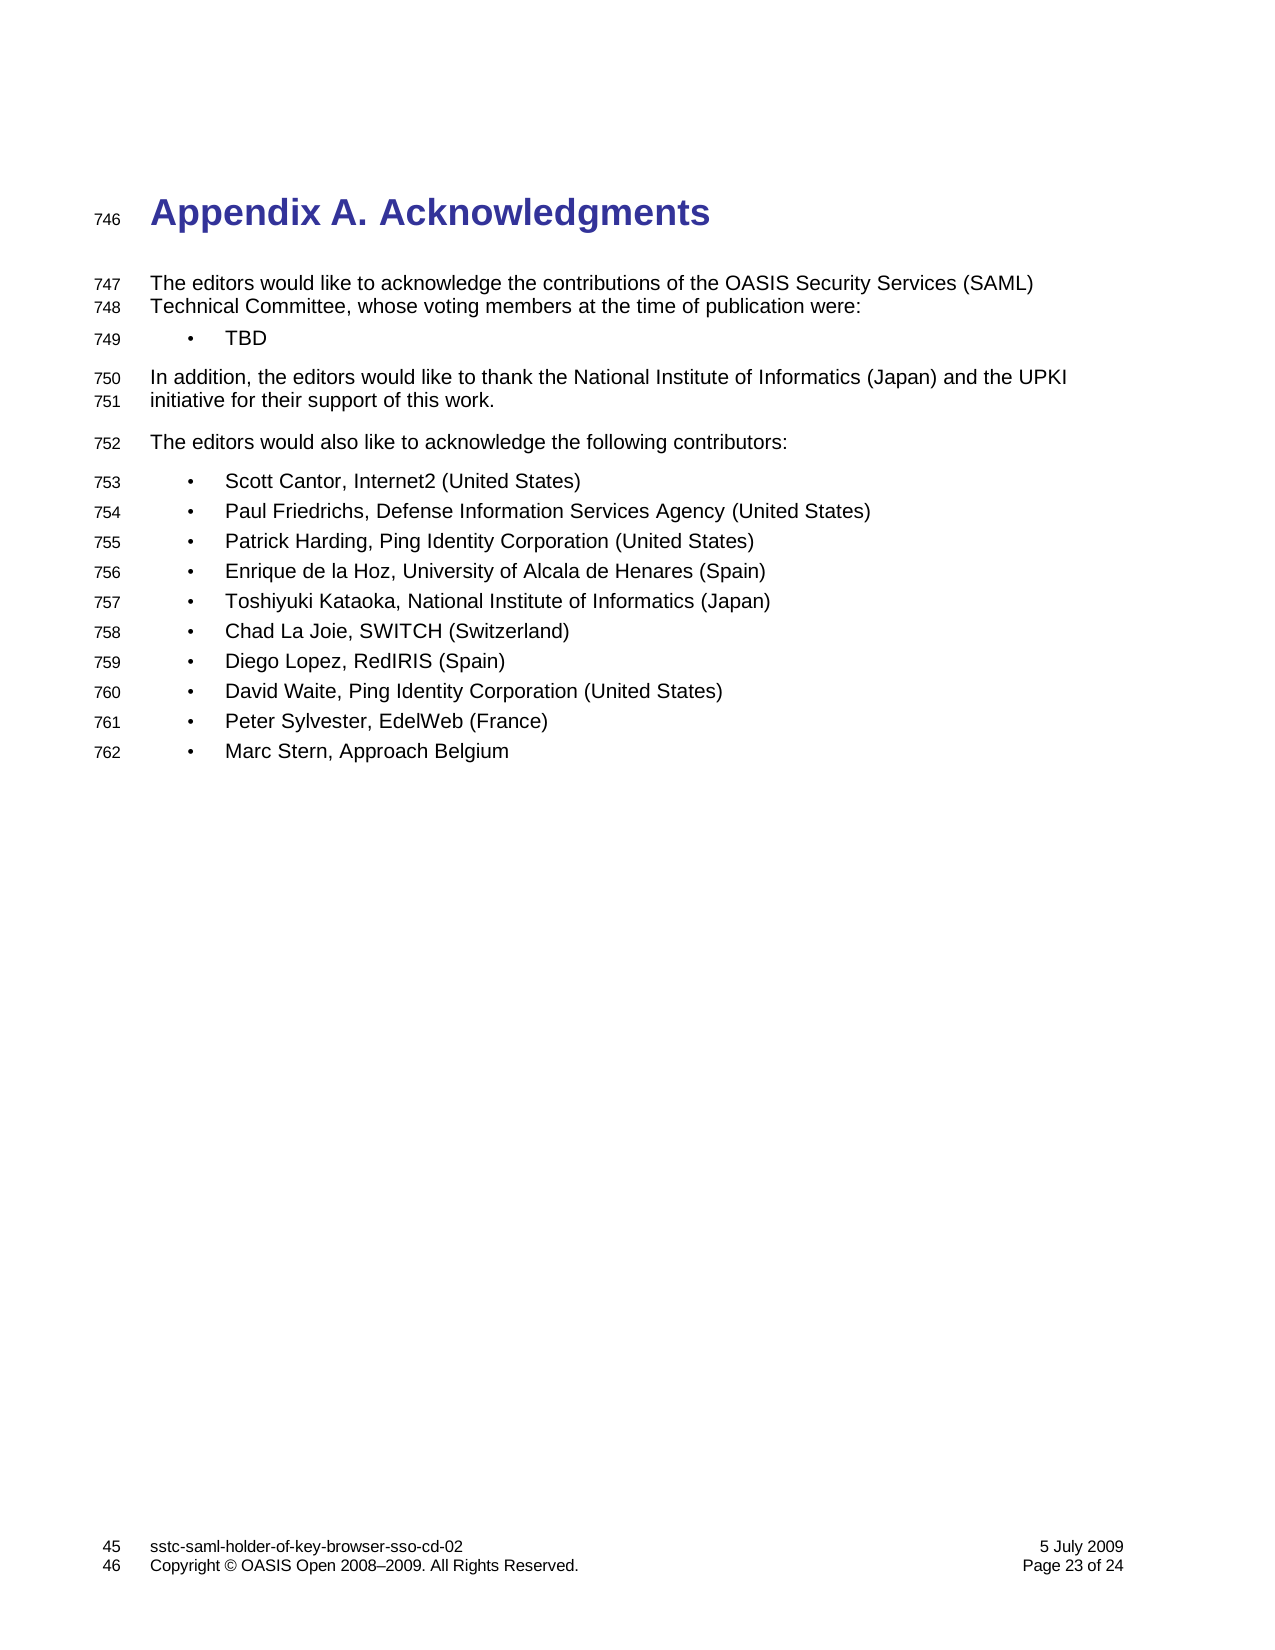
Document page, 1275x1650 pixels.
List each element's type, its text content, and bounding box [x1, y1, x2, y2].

list Toshiyuki Kataoka, National Institute of Informatics (Japan) [187, 592, 1125, 613]
list Marc Stern, Approach Belgium [187, 742, 1125, 763]
text The editors would like to acknowledge the contributions of the OASIS Security Services (SAML) Technical Committee, whose voting members at the time of publication were: [150, 271, 1125, 318]
list Patrick Harding, Ping Identity Corporation (United States) [187, 532, 1125, 553]
list Enrique de la Hoz, University of Alcala de Henares (Spain) [187, 562, 1125, 583]
list Peter Sylvester, EdelWeb (France) [187, 712, 1125, 733]
list Chad La Joie, SWITCH (Switzerland) [187, 622, 1125, 643]
list Diego Lopez, RedIRIS (Spain) [187, 652, 1125, 673]
subtitle Acknowledgments [150, 179, 1125, 234]
list David Waite, Ping Identity Corporation (United States) [187, 682, 1125, 703]
text In addition, the editors would like to thank the National Institute of Informatics (Japan) and the UPKI initiative for their support of this work. [150, 365, 1125, 412]
list Paul Friedrichs, Defense Information Services Agency (United States) [187, 502, 1125, 523]
list TBD [187, 327, 1125, 350]
list Scott Cantor, Internet2 (United States) [187, 472, 1125, 493]
text The editors would also like to acknowledge the following contributors: [150, 430, 1125, 454]
